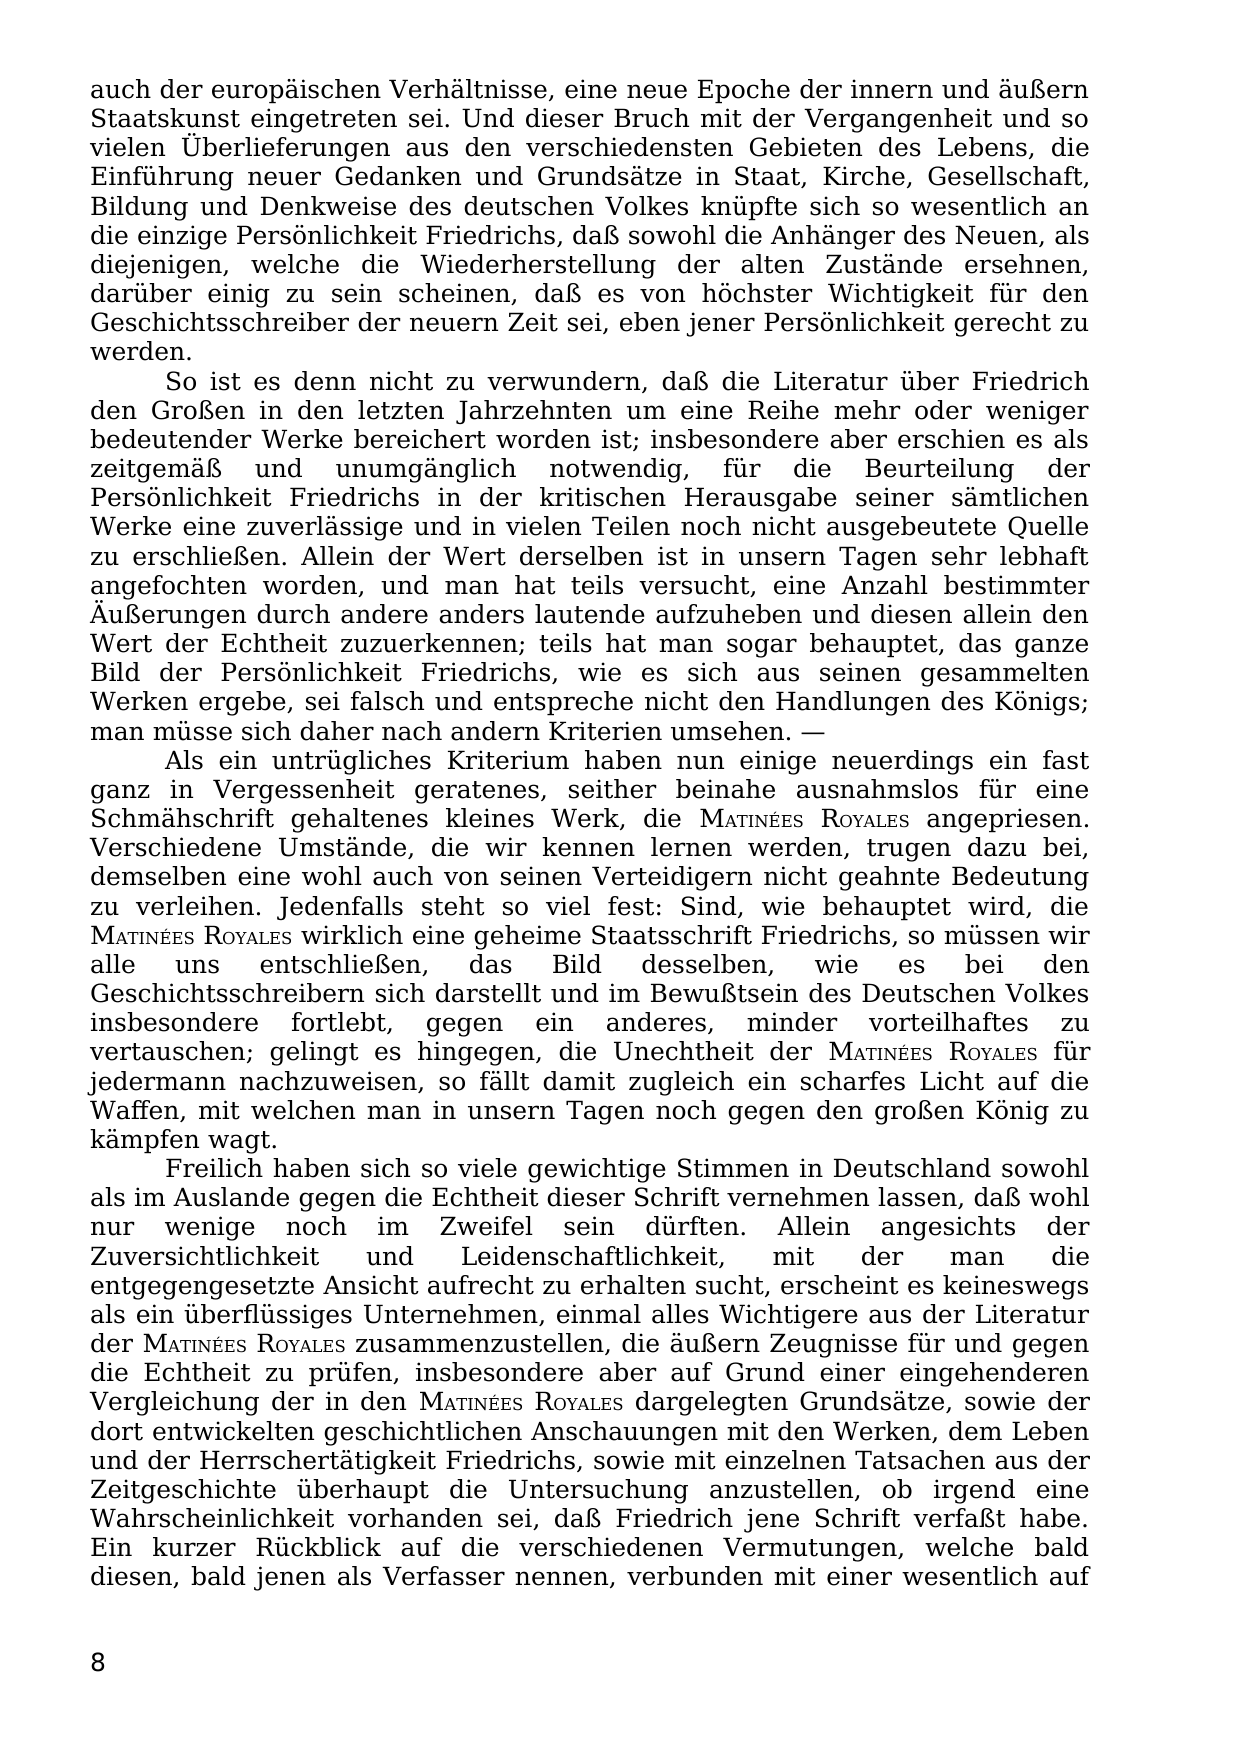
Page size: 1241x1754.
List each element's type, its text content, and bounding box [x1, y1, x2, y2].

text auch der europäischen Verhältnisse, eine neue Epoche der innern und äußern Staatskunst eingetreten sei. Und dieser Bruch mit der Vergangenheit und so vielen Überlieferungen aus den verschiedensten Gebieten des Lebens, die Einführung neuer Gedanken und Grundsätze in Staat, Kirche, Gesellschaft, Bildung und Denkweise des deutschen Volkes knüpfte sich so wesentlich an die einzige Persönlichkeit Friedrichs, daß sowohl die Anhänger des Neuen, als diejenigen, welche die Wiederherstellung der alten Zustände ersehnen, darüber einig zu sein scheinen, daß es von höchster Wichtigkeit für den Geschichtsschreiber der neuern Zeit sei, eben jener Persönlichkeit gerecht zu werden. [90, 75, 1091, 367]
text So ist es denn nicht zu verwundern, daß die Literatur über Friedrich den Großen in den letzten Jahrzehnten um eine Reihe mehr oder weniger bedeutender Werke bereichert worden ist; insbesondere aber erschien es als zeitgemäß und unumgänglich notwendig, für die Beurteilung der Persönlichkeit Friedrichs in der kritischen Herausgabe seiner sämtlichen Werke eine zuverlässige und in vielen Teilen noch nicht ausgebeutete Quelle zu erschließen. Allein der Wert derselben ist in unsern Tagen sehr lebhaft angefochten worden, und man hat teils versucht, eine Anzahl bestimmter Äußerungen durch andere anders lautende aufzuheben und diesen allein den Wert der Echtheit zuzuerkennen; teils hat man sogar behauptet, das ganze Bild der Persönlichkeit Friedrichs, wie es sich aus seinen gesammelten Werken ergebe, sei falsch und entspreche nicht den Handlungen des Königs; man müsse sich daher nach andern Kriterien umsehen. — [90, 367, 1091, 746]
text Freilich haben sich so viele gewichtige Stimmen in Deutschland sowohl als im Auslande gegen die Echtheit dieser Schrift vernehmen lassen, daß wohl nur wenige noch im Zweifel sein dürften. Allein angesichts der Zuversichtlichkeit und Leidenschaftlichkeit, mit der man die entgegengesetzte Ansicht aufrecht zu erhalten sucht, erscheint es keineswegs als ein überflüssiges Unternehmen, einmal alles Wichtigere aus der Literatur der Matinées Royales zusammenzustellen, die äußern Zeugnisse für und gegen die Echtheit zu prüfen, insbesondere aber auf Grund einer eingehenderen Vergleichung der in den Matinées Royales dargelegten Grundsätze, sowie der dort entwickelten geschichtlichen Anschauungen mit den Werken, dem Leben und der Herrscher­tätigkeit Friedrichs, sowie mit einzelnen Tatsachen aus der Zeitgeschichte überhaupt die Untersuchung anzustellen, ob irgend eine Wahrscheinlichkeit vorhanden sei, daß Friedrich jene Schrift verfaßt habe. Ein kurzer Rückblick auf die verschiedenen Vermutungen, welche bald diesen, bald jenen als Verfasser nennen, verbunden mit einer wesentlich auf [90, 1154, 1091, 1592]
text Als ein untrügliches Kriterium haben nun einige neuerdings ein fast ganz in Vergessenheit geratenes, seither beinahe ausnahmslos für eine Schmähschrift gehaltenes kleines Werk, die Matinées Royales angepriesen. Verschiedene Umstände, die wir kennen lernen werden, trugen dazu bei, demselben eine wohl auch von seinen Verteidigern nicht geahnte Bedeutung zu verleihen. Jedenfalls steht so viel fest: Sind, wie behauptet wird, die Matinées Royales wirklich eine geheime Staatsschrift Friedrichs, so müssen wir alle uns entschließen, das Bild desselben, wie es bei den Geschichtsschreibern sich darstellt und im Bewußtsein des Deutschen Volkes insbesondere fortlebt, gegen ein anderes, minder vorteilhaftes zu vertauschen; gelingt es hingegen, die Unechtheit der Matinées Royales für jedermann nachzuweisen, so fällt damit zugleich ein scharfes Licht auf die Waffen, mit welchen man in unsern Tagen noch gegen den großen König zu kämpfen wagt. [90, 746, 1091, 1154]
